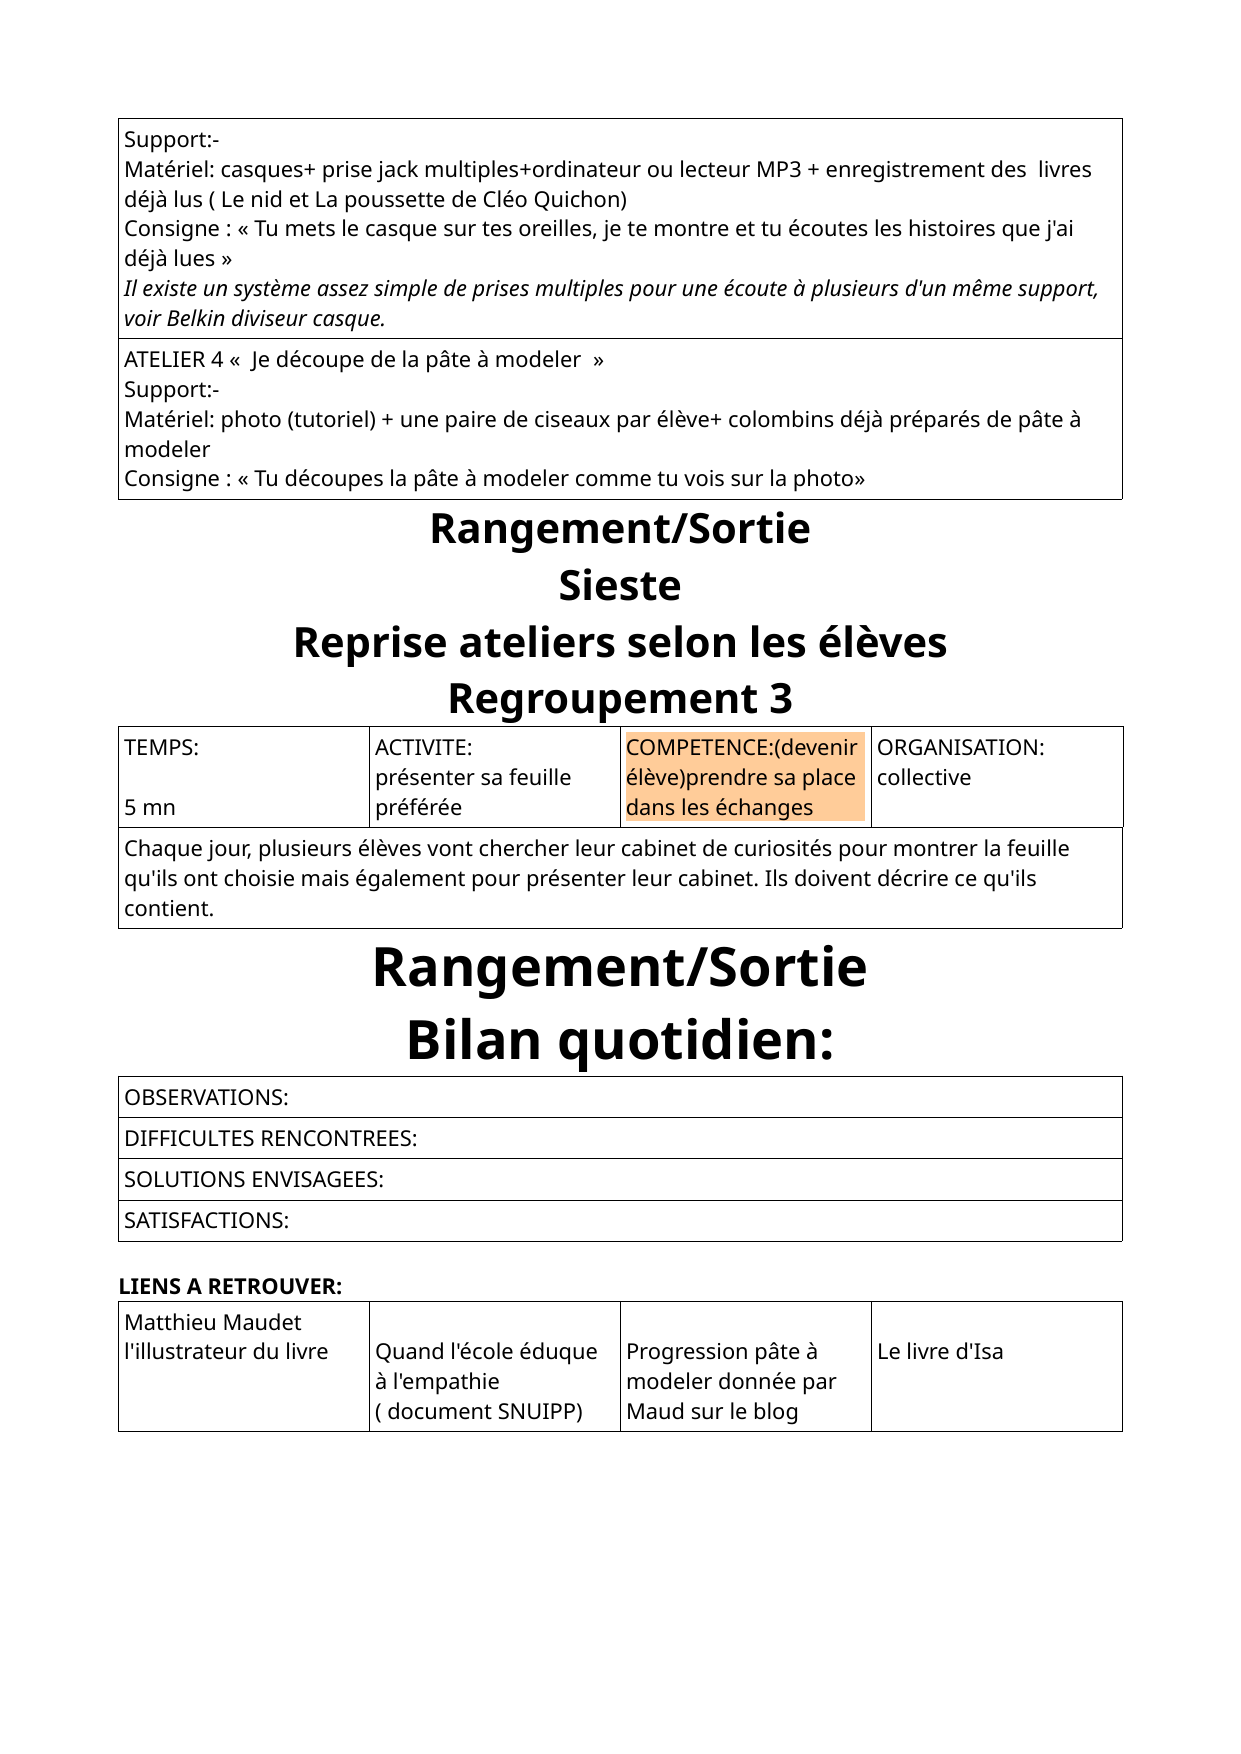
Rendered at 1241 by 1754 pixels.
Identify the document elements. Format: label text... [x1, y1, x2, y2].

text Sieste [118, 556, 1122, 612]
table_header Quand l'école éduque à l'empathie ( document SNUIPP) [370, 1302, 620, 1431]
text Rangement/Sortie [118, 929, 1122, 1002]
text LIENS A RETROUVER: [118, 1271, 1122, 1301]
table_header Support:- Matériel: casques+ prise jack multiples+ordinateur ou lecteur MP3 + enregistrement des livres déjà lus ( Le nid et La poussette de Cléo Quichon) Consigne : « Tu mets le casque sur tes oreilles, je te montre et tu écoutes les histoires que j'ai déjà lues » Il existe un système assez simple de prises multiples pour une écoute à plusieurs d'un même support, voir Belkin diviseur casque. [119, 119, 1122, 338]
table_header Le livre d'Isa [872, 1302, 1122, 1431]
table_cell SATISFACTIONS: [119, 1201, 1122, 1241]
table_header ACTIVITE: présenter sa feuille préférée [370, 727, 620, 827]
table_header COMPETENCE:(devenir élève)prendre sa place dans les échanges [621, 727, 871, 827]
text Rangement/Sortie [118, 500, 1122, 556]
text Reprise ateliers selon les élèves [118, 612, 1122, 669]
table_header Matthieu Maudet l'illustrateur du livre [119, 1302, 369, 1431]
table_cell DIFFICULTES RENCONTREES: [119, 1118, 1122, 1158]
table_header TEMPS: 5 mn [119, 727, 369, 827]
table_cell SOLUTIONS ENVISAGEES: [119, 1159, 1122, 1200]
table_header OBSERVATIONS: [119, 1077, 1122, 1117]
text Regroupement 3 [118, 669, 1122, 726]
table_header Chaque jour, plusieurs élèves vont chercher leur cabinet de curiosités pour montrer la feuille qu'ils ont choisie mais également pour présenter leur cabinet. Ils doivent décrire ce qu'ils contient. [119, 828, 1122, 928]
table_header ATELIER 4 « Je découpe de la pâte à modeler » Support:- Matériel: photo (tutoriel) + une paire de ciseaux par élève+ colombins déjà préparés de pâte à modeler Consigne : « Tu découpes la pâte à modeler comme tu vois sur la photo» [119, 339, 1122, 499]
table_header Progression pâte à modeler donnée par Maud sur le blog [621, 1302, 871, 1431]
text Bilan quotidien: [118, 1002, 1122, 1076]
table_header ORGANISATION: collective [872, 727, 1123, 827]
